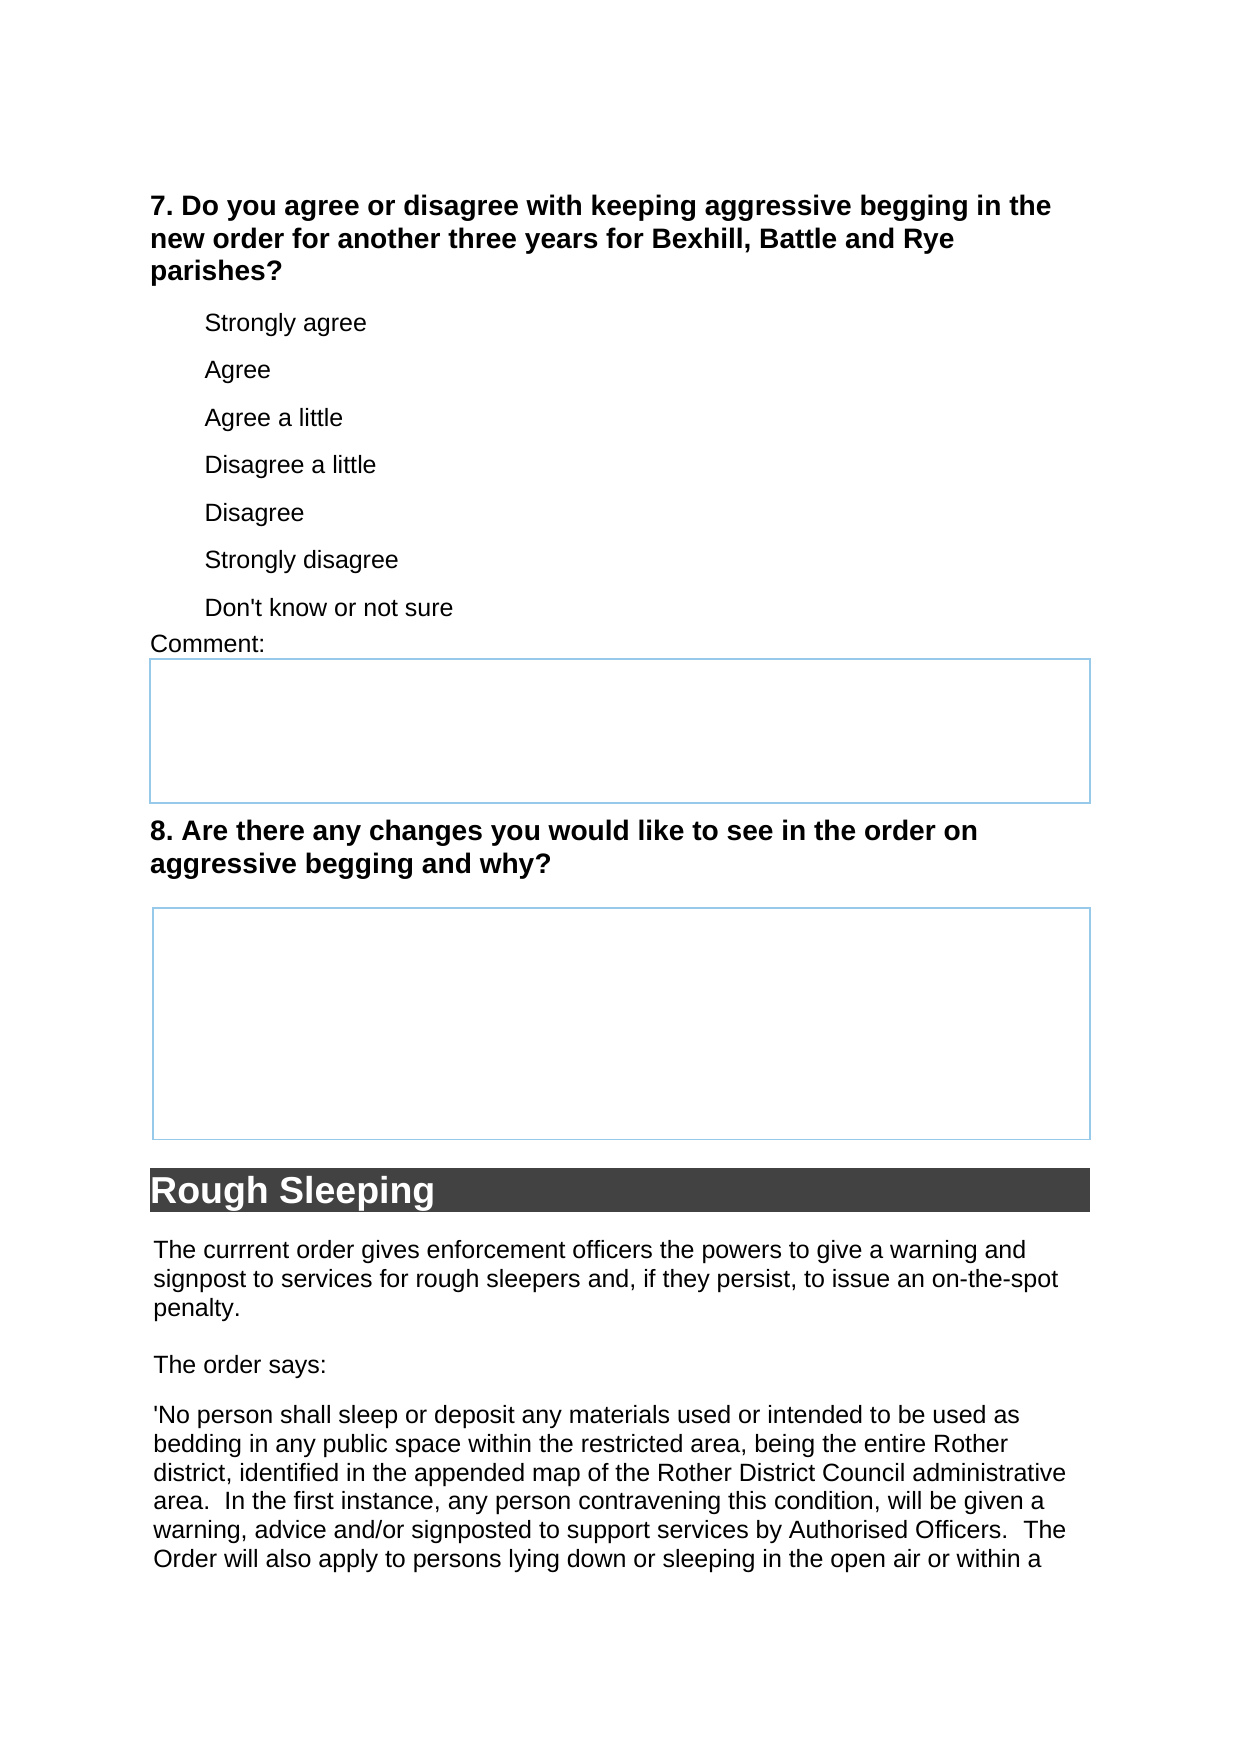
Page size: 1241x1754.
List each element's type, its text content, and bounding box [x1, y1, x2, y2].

table_header The currrent order gives enforcement officers the powers to give a warning and signpost to services for rough sleepers and, if they persist, to issue an on-the-spot penalty. The order says: 'No person shall sleep or deposit any materials used or intended to be used as bedding in any public space within the restricted area, being the entire Rother district, identified in the appended map of the Rother District Council administrative area. In the first instance, any person contravening this condition, will be given a warning, advice and/or signposted to support services by Authorised Officers. The Order will also apply to persons lying down or sleeping in the open air or within a [150, 1222, 1090, 1576]
table_header [151, 660, 1089, 802]
table_cell [150, 582, 201, 629]
table_cell Agree a little [201, 392, 462, 439]
table_cell Agree [201, 344, 462, 392]
subtitle 8. Are there any changes you would like to see in the order on aggressive begging and why? [150, 814, 1090, 879]
table_cell [150, 487, 201, 534]
table_cell Disagree [201, 487, 462, 534]
table_cell [150, 344, 201, 392]
table_cell Disagree a little [201, 439, 462, 487]
table_header [150, 297, 201, 344]
subtitle 7. Do you agree or disagree with keeping aggressive begging in the new order for another three years for Bexhill, Battle and Rye parishes? [150, 189, 1090, 286]
subtitle Rough Sleeping [150, 1168, 1090, 1212]
table_cell [150, 439, 201, 487]
table_cell [150, 392, 201, 439]
table_cell Don't know or not sure [201, 582, 462, 629]
table_cell [150, 534, 201, 582]
table_header [150, 889, 1090, 1158]
text Comment: [150, 629, 1090, 658]
table_cell Strongly disagree [201, 534, 462, 582]
table_header [154, 909, 1089, 1139]
table_header Strongly agree [201, 297, 462, 344]
